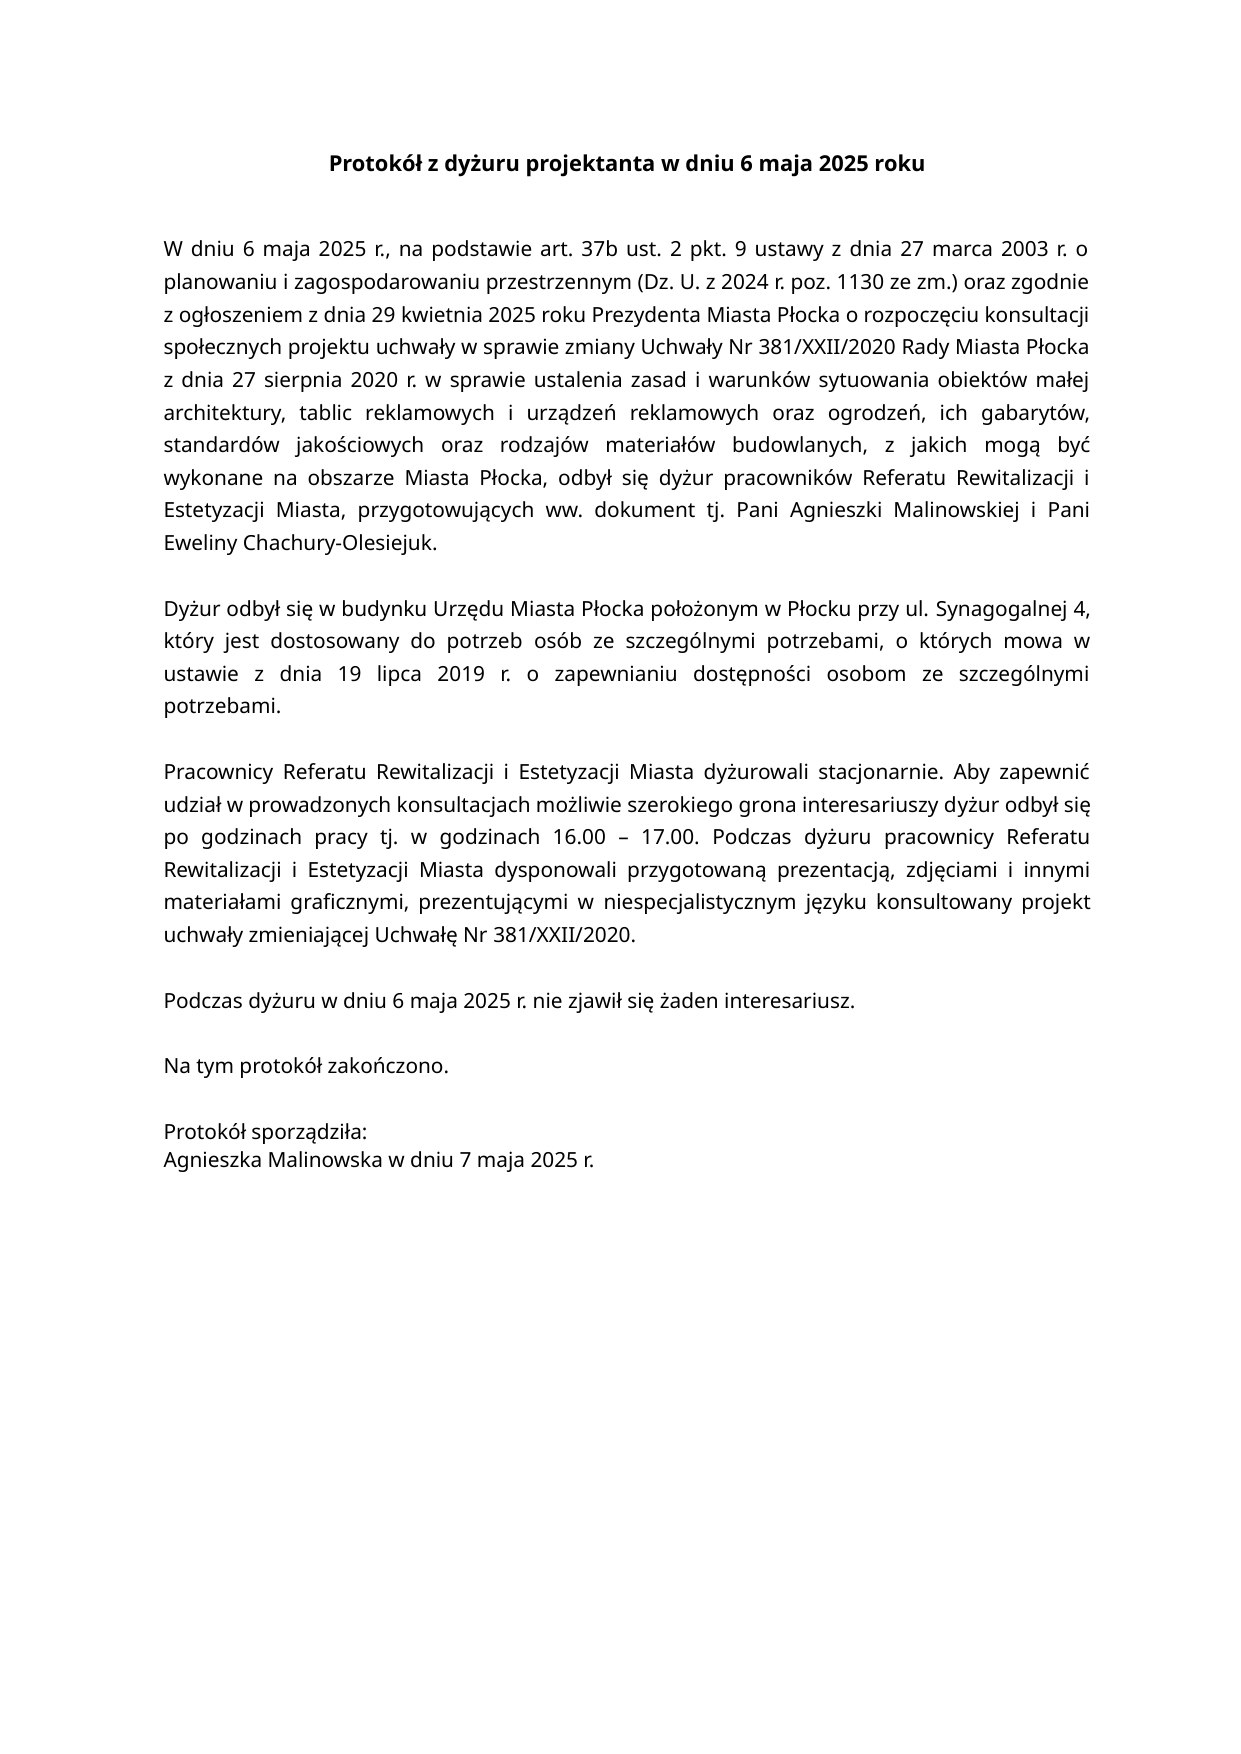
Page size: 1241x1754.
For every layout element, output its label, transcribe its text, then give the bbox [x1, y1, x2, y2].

text Agnieszka Malinowska w dniu 7 maja 2025 r. [163, 1145, 1091, 1174]
text W dniu 6 maja 2025 r., na podstawie art. 37b ust. 2 pkt. 9 ustawy z dnia 27 marca 2003 r. o planowaniu i zagospodarowaniu przestrzennym (Dz. U. z 2024 r. poz. 1130 ze zm.) oraz zgodnie z ogłoszeniem z dnia 29 kwietnia 2025 roku Prezydenta Miasta Płocka o rozpoczęciu konsultacji społecznych projektu uchwały w sprawie zmiany Uchwały Nr 381/XXII/2020 Rady Miasta Płocka z dnia 27 sierpnia 2020 r. w sprawie ustalenia zasad i warunków sytuowania obiektów małej architektury, tablic reklamowych i urządzeń reklamowych oraz ogrodzeń, ich gabarytów, standardów jakościowych oraz rodzajów materiałów budowlanych, z jakich mogą być wykonane na obszarze Miasta Płocka, odbył się dyżur pracowników Referatu Rewitalizacji i Estetyzacji Miasta, przygotowujących ww. dokument tj. Pani Agnieszki Malinowskiej i Pani Eweliny Chachury-Olesiejuk. [163, 234, 1091, 556]
text Dyżur odbył się w budynku Urzędu Miasta Płocka położonym w Płocku przy ul. Synagogalnej 4, który jest dostosowany do potrzeb osób ze szczególnymi potrzebami, o których mowa w ustawie z dnia 19 lipca 2019 r. o zapewnianiu dostępności osobom ze szczególnymi potrzebami. [163, 594, 1091, 720]
text Podczas dyżuru w dniu 6 maja 2025 r. nie zjawił się żaden interesariusz. [163, 986, 1091, 1014]
text Protokół sporządziła: [163, 1117, 1091, 1145]
text Pracownicy Referatu Rewitalizacji i Estetyzacji Miasta dyżurowali stacjonarnie. Aby zapewnić udział w prowadzonych konsultacjach możliwie szerokiego grona interesariuszy dyżur odbył się po godzinach pracy tj. w godzinach 16.00 – 17.00. Podczas dyżuru pracownicy Referatu Rewitalizacji i Estetyzacji Miasta dysponowali przygotowaną prezentacją, zdjęciami i innymi materiałami graficznymi, prezentującymi w niespecjalistycznym języku konsultowany projekt uchwały zmieniającej Uchwałę Nr 381/XXII/2020. [163, 757, 1091, 948]
text Protokół z dyżuru projektanta w dniu 6 maja 2025 roku [163, 148, 1091, 178]
text Na tym protokół zakończono. [163, 1051, 1091, 1080]
